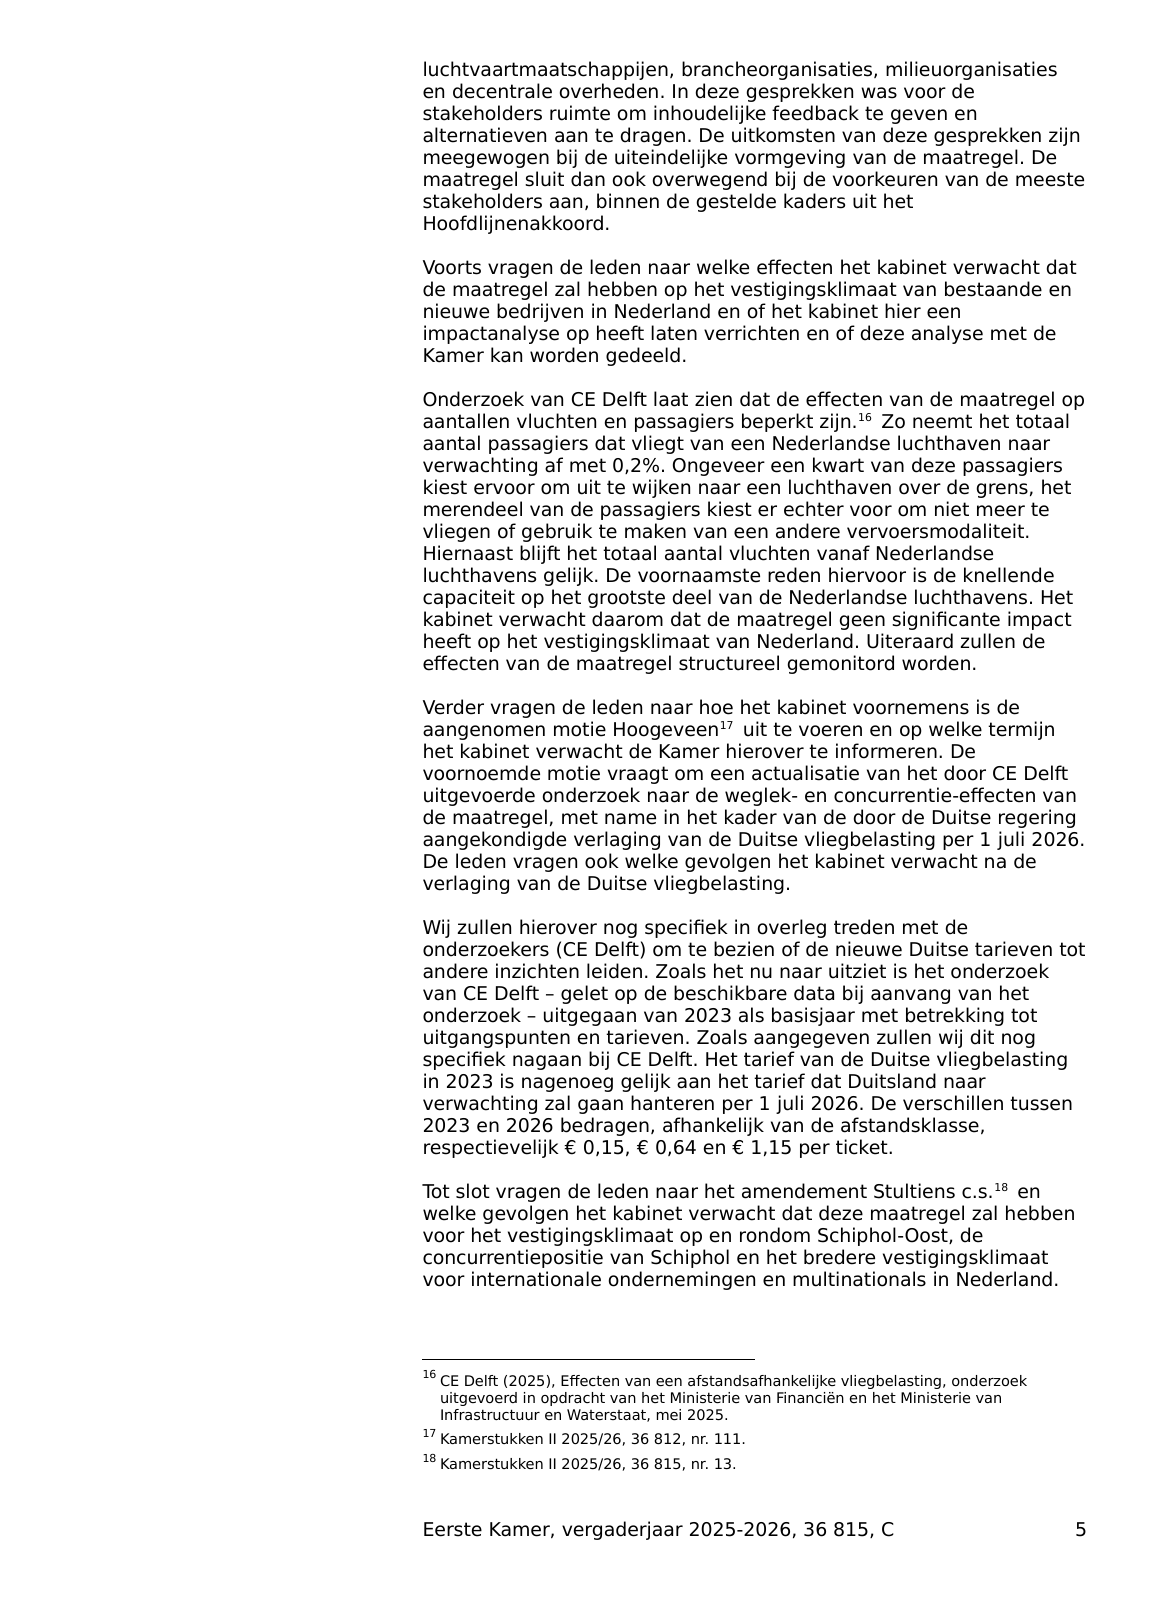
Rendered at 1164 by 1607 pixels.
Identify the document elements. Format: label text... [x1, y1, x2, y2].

text Kamerstukken II 2025/26, 36 812, nr. 111. [422, 1427, 1087, 1449]
text CE Delft (2025), Effecten van een afstandsafhankelijke vliegbelasting, onderzoek uitgevoerd in opdracht van het Ministerie van Financiën en het Ministerie van Infrastructuur en Waterstaat, mei 2025. [422, 1368, 1087, 1424]
text Voorts vragen de leden naar welke effecten het kabinet verwacht dat de maatregel zal hebben op het vestigingsklimaat van bestaande en nieuwe bedrijven in Nederland en of het kabinet hier een impactanalyse op heeft laten verrichten en of deze analyse met de Kamer kan worden gedeeld. [422, 257, 1087, 367]
text Wij zullen hierover nog specifiek in overleg treden met de onderzoekers (CE Delft) om te bezien of de nieuwe Duitse tarieven tot andere inzichten leiden. Zoals het nu naar uitziet is het onderzoek van CE Delft – gelet op de beschikbare data bij aanvang van het onderzoek – uitgegaan van 2023 als basisjaar met betrekking tot uitgangspunten en tarieven. Zoals aangegeven zullen wij dit nog specifiek nagaan bij CE Delft. Het tarief van de Duitse vliegbelasting in 2023 is nagenoeg gelijk aan het tarief dat Duitsland naar verwachting zal gaan hanteren per 1 juli 2026. De verschillen tussen 2023 en 2026 bedragen, afhankelijk van de afstandsklasse, respectievelijk € 0,15, € 0,64 en € 1,15 per ticket. [422, 917, 1087, 1159]
text luchtvaartmaatschappijen, brancheorganisaties, milieuorganisaties en decentrale overheden. In deze gesprekken was voor de stakeholders ruimte om inhoudelijke feedback te geven en alternatieven aan te dragen. De uitkomsten van deze gesprekken zijn meegewogen bij de uiteindelijke vormgeving van de maatregel. De maatregel sluit dan ook overwegend bij de voorkeuren van de meeste stakeholders aan, binnen de gestelde kaders uit het Hoofdlijnenakkoord. [422, 59, 1087, 235]
text Tot slot vragen de leden naar het amendement Stultiens c.s. en welke gevolgen het kabinet verwacht dat deze maatregel zal hebben voor het vestigingsklimaat op en rondom Schiphol-Oost, de concurrentiepositie van Schiphol en het bredere vestigingsklimaat voor internationale ondernemingen en multinationals in Nederland. [422, 1181, 1087, 1291]
text Onderzoek van CE Delft laat zien dat de effecten van de maatregel op aantallen vluchten en passagiers beperkt zijn. Zo neemt het totaal aantal passagiers dat vliegt van een Nederlandse luchthaven naar verwachting af met 0,2%. Ongeveer een kwart van deze passagiers kiest ervoor om uit te wijken naar een luchthaven over de grens, het merendeel van de passagiers kiest er echter voor om niet meer te vliegen of gebruik te maken van een andere vervoersmodaliteit. Hiernaast blijft het totaal aantal vluchten vanaf Nederlandse luchthavens gelijk. De voornaamste reden hiervoor is de knellende capaciteit op het grootste deel van de Nederlandse luchthavens. Het kabinet verwacht daarom dat de maatregel geen significante impact heeft op het vestigingsklimaat van Nederland. Uiteraard zullen de effecten van de maatregel structureel gemonitord worden. [422, 389, 1087, 675]
text Verder vragen de leden naar hoe het kabinet voornemens is de aangenomen motie Hoogeveen uit te voeren en op welke termijn het kabinet verwacht de Kamer hierover te informeren. De voornoemde motie vraagt om een actualisatie van het door CE Delft uitgevoerde onderzoek naar de weglek- en concurrentie-effecten van de maatregel, met name in het kader van de door de Duitse regering aangekondigde verlaging van de Duitse vliegbelasting per 1 juli 2026. De leden vragen ook welke gevolgen het kabinet verwacht na de verlaging van de Duitse vliegbelasting. [422, 697, 1087, 895]
text Kamerstukken II 2025/26, 36 815, nr. 13. [422, 1452, 1087, 1474]
